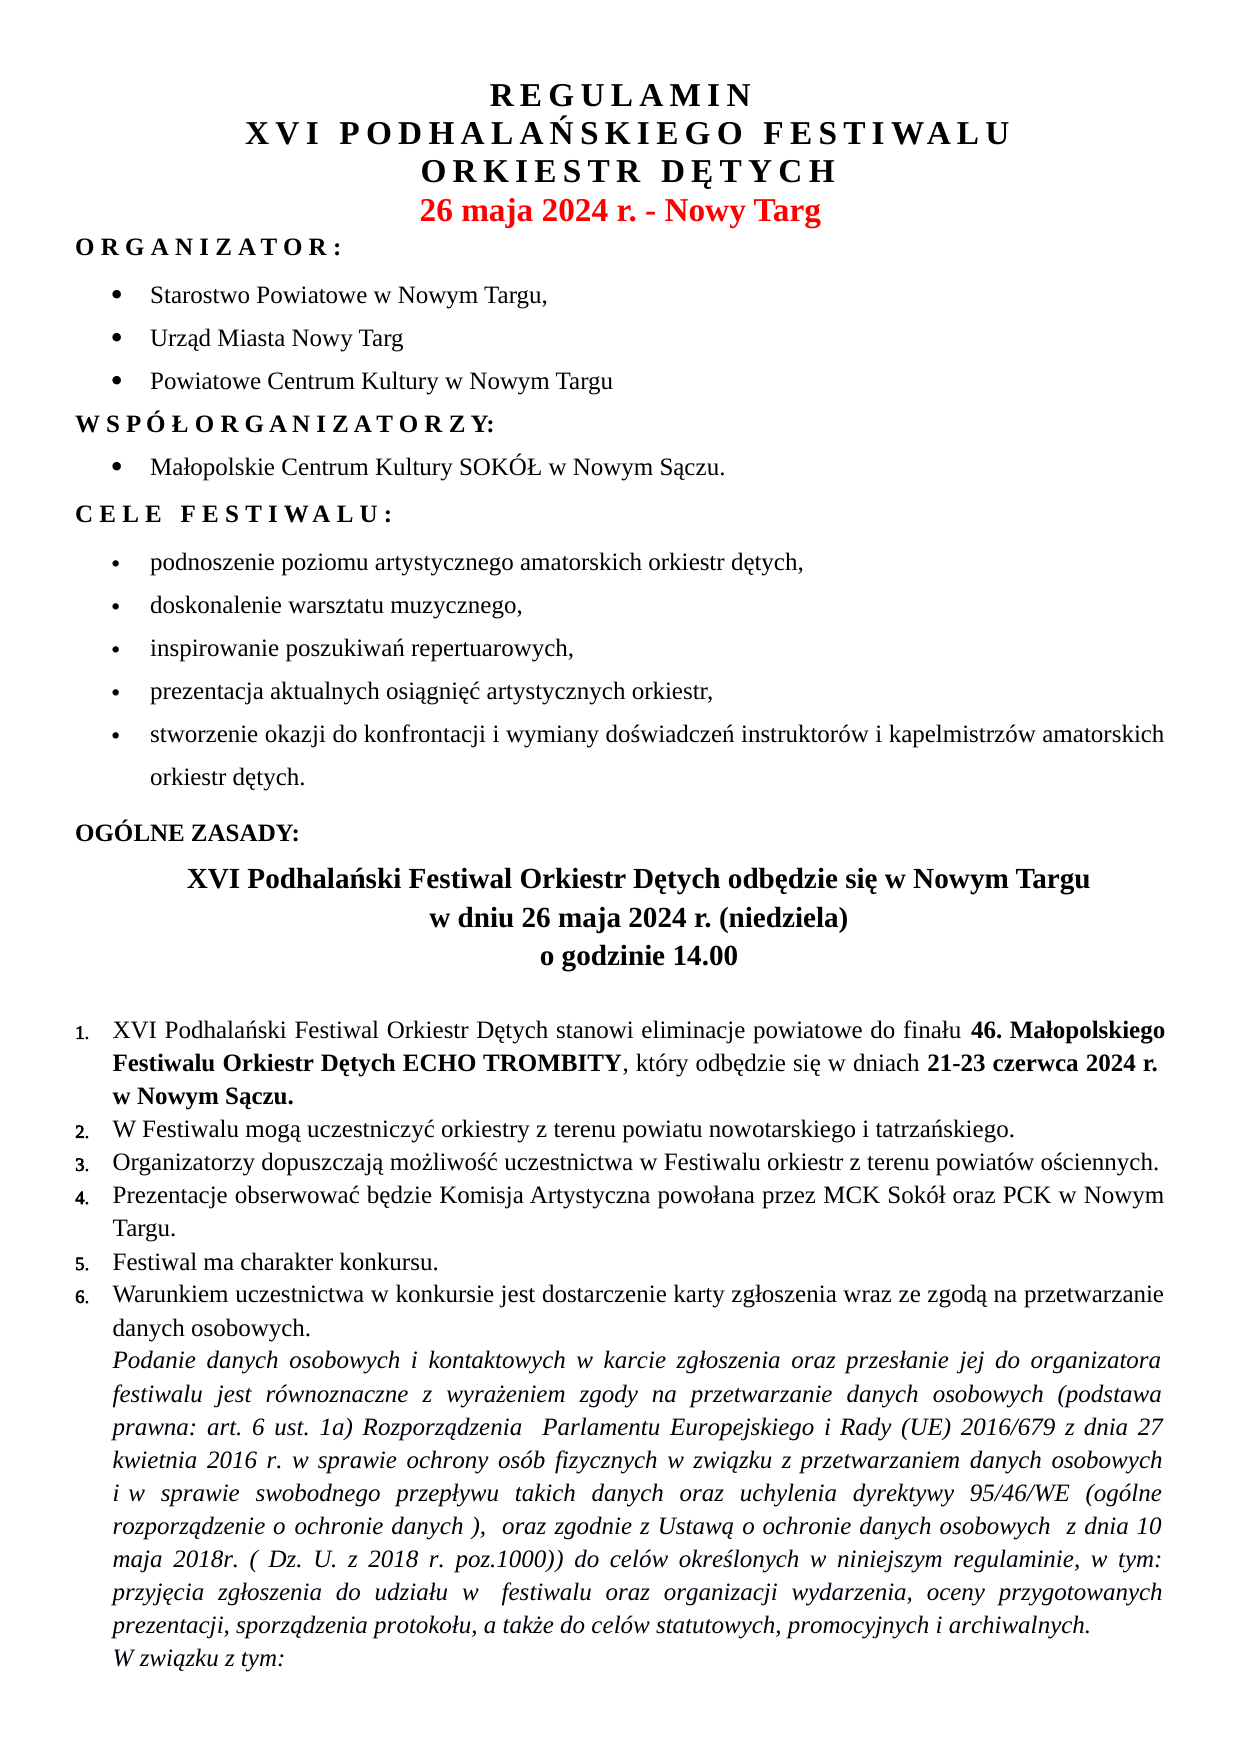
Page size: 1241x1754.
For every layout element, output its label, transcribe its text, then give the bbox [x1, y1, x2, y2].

list Organizatorzy dopuszczają możliwość uczestnictwa w Festiwalu orkiestr z terenu powiatów ościennych. [75, 1147, 1165, 1176]
text o godzinie 14.00 [112, 938, 1165, 972]
list Warunkiem uczestnictwa w konkursie jest dostarczenie karty zgłoszenia wraz ze zgodą na przetwarzanie danych osobowych. [75, 1279, 1165, 1341]
list Urząd Miasta Nowy Targ [112, 323, 1165, 352]
list Prezentacje obserwować będzie Komisja Artystyczna powołana przez MCK Sokół oraz PCK w Nowym Targu. [75, 1181, 1165, 1242]
subtitle REGULAMIN [75, 75, 1165, 113]
list XVI Podhalański Festiwal Orkiestr Dętych stanowi eliminacje powiatowe do finału 46. Małopolskiego Festiwalu Orkiestr Dętych ECHO TROMBITY, który odbędzie się w dniach 21-23 czerwca 2024 r. w Nowym Sączu. [75, 1015, 1165, 1110]
list Małopolskie Centrum Kultury SOKÓŁ w Nowym Sączu. [112, 452, 1165, 481]
list Starostwo Powiatowe w Nowym Targu, [112, 280, 1165, 308]
text W związku z tym: [75, 1643, 1165, 1672]
list podnoszenie poziomu artystycznego amatorskich orkiestr dętych, [112, 547, 1165, 576]
subtitle XVI PODHALAŃSKIEGO FESTIWALU [90, 113, 1165, 152]
text OGÓLNE ZASADY: [75, 818, 1165, 847]
subtitle ORGANIZATOR: [75, 232, 1165, 261]
text W S P Ó Ł O R G A N I Z A T O R Z Y: [75, 409, 1165, 438]
list W Festiwalu mogą uczestniczyć orkiestry z terenu powiatu nowotarskiego i tatrzańskiego. [75, 1114, 1165, 1143]
list Powiatowe Centrum Kultury w Nowym Targu [112, 366, 1165, 395]
list prezentacja aktualnych osiągnięć artystycznych orkiestr, [112, 676, 1165, 705]
text Podanie danych osobowych i kontaktowych w karcie zgłoszenia oraz przesłanie jej do organizatora festiwalu jest równoznaczne z wyrażeniem zgody na przetwarzanie danych osobowych (podstawa prawna: art. 6 ust. 1a) Rozporządzenia Parlamentu Europejskiego i Rady (UE) 2016/679 z dnia 27 kwietnia 2016 r. w sprawie ochrony osób fizycznych w związku z przetwarzaniem danych osobowych i w sprawie swobodnego przepływu takich danych oraz uchylenia dyrektywy 95/46/WE (ogólne rozporządzenie o ochronie danych ), oraz zgodnie z Ustawą o ochronie danych osobowych z dnia 10 maja 2018r. ( Dz. U. z 2018 r. poz.1000)) do celów określonych w niniejszym regulaminie, w tym: przyjęcia zgłoszenia do udziału w festiwalu oraz organizacji wydarzenia, oceny przygotowanych prezentacji, sporządzenia protokołu, a także do celów statutowych, promocyjnych i archiwalnych. [112, 1346, 1165, 1638]
text XVI Podhalański Festiwal Orkiestr Dętych odbędzie się w Nowym Targu [112, 861, 1165, 895]
subtitle CELE FESTIWALU: [75, 499, 1165, 528]
list Festiwal ma charakter konkursu. [75, 1247, 1165, 1275]
text w dniu 26 maja 2024 r. (niedziela) [112, 900, 1165, 933]
subtitle ORKIESTR DĘTYCH [90, 152, 1165, 190]
list inspirowanie poszukiwań repertuarowych, [112, 633, 1165, 662]
text 26 maja 2024 r. - Nowy Targ [75, 190, 1165, 228]
list doskonalenie warsztatu muzycznego, [112, 590, 1165, 619]
list stworzenie okazji do konfrontacji i wymiany doświadczeń instruktorów i kapelmistrzów amatorskich orkiestr dętych. [112, 719, 1165, 791]
